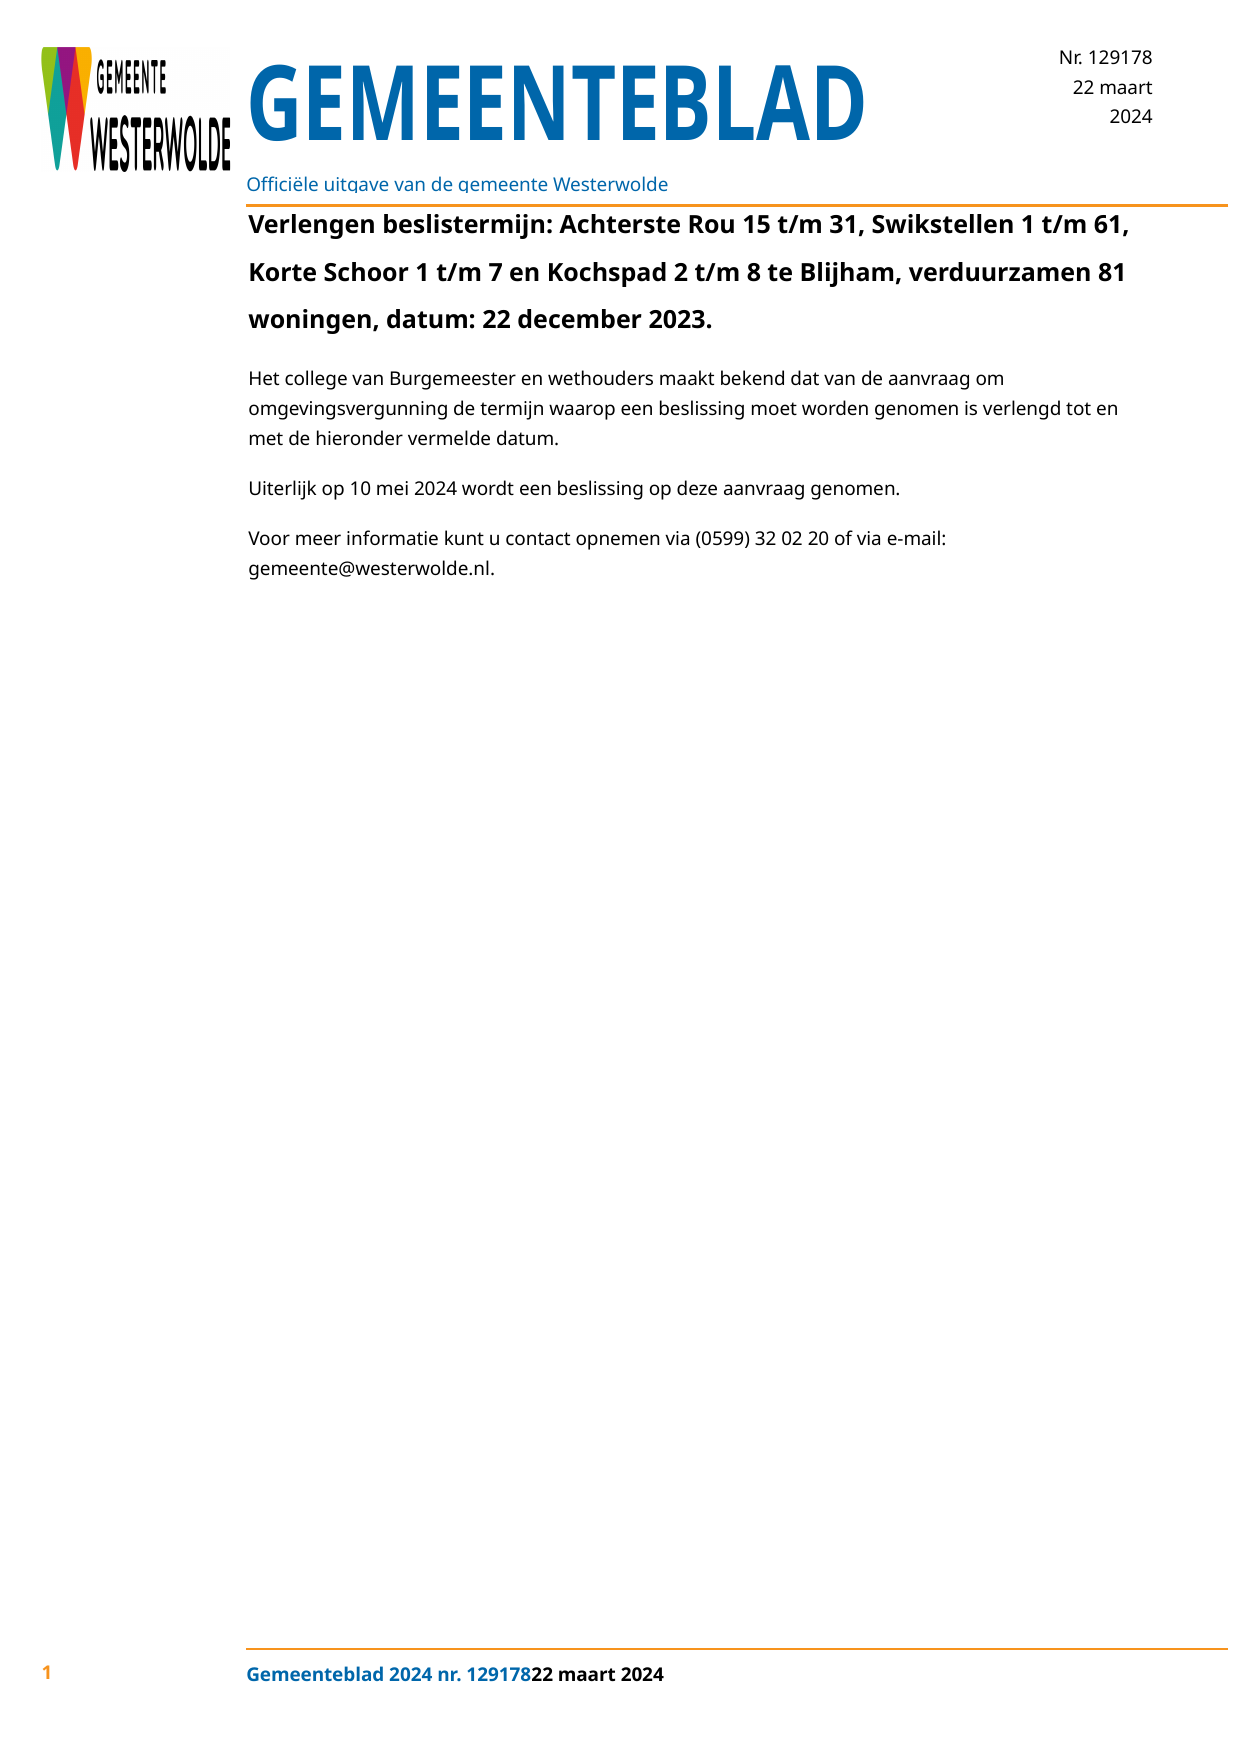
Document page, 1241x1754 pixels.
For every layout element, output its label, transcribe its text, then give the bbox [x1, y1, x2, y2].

text Voor meer informatie kunt u contact opnemen via (0599) 32 02 20 of via e-mail: gemeente@westerwolde.nl. [248, 526, 1152, 581]
text Het college van Burgemeester en wethouders maakt bekend dat van de aanvraag om omgevingsvergunning de termijn waarop een beslissing moet worden genomen is verlengd tot en met de hieronder vermelde datum. [248, 366, 1152, 450]
text Verlengen beslistermijn: Achterste Rou 15 t/m 31, Swikstellen 1 t/m 61, Korte Schoor 1 t/m 7 en Kochspad 2 t/m 8 te Blijham, verduurzamen 81 woningen, datum: 22 december 2023. [248, 207, 1152, 336]
text Uiterlijk op 10 mei 2024 wordt een beslissing op deze aanvraag genomen. [248, 475, 1152, 501]
picture [41, 47, 231, 172]
